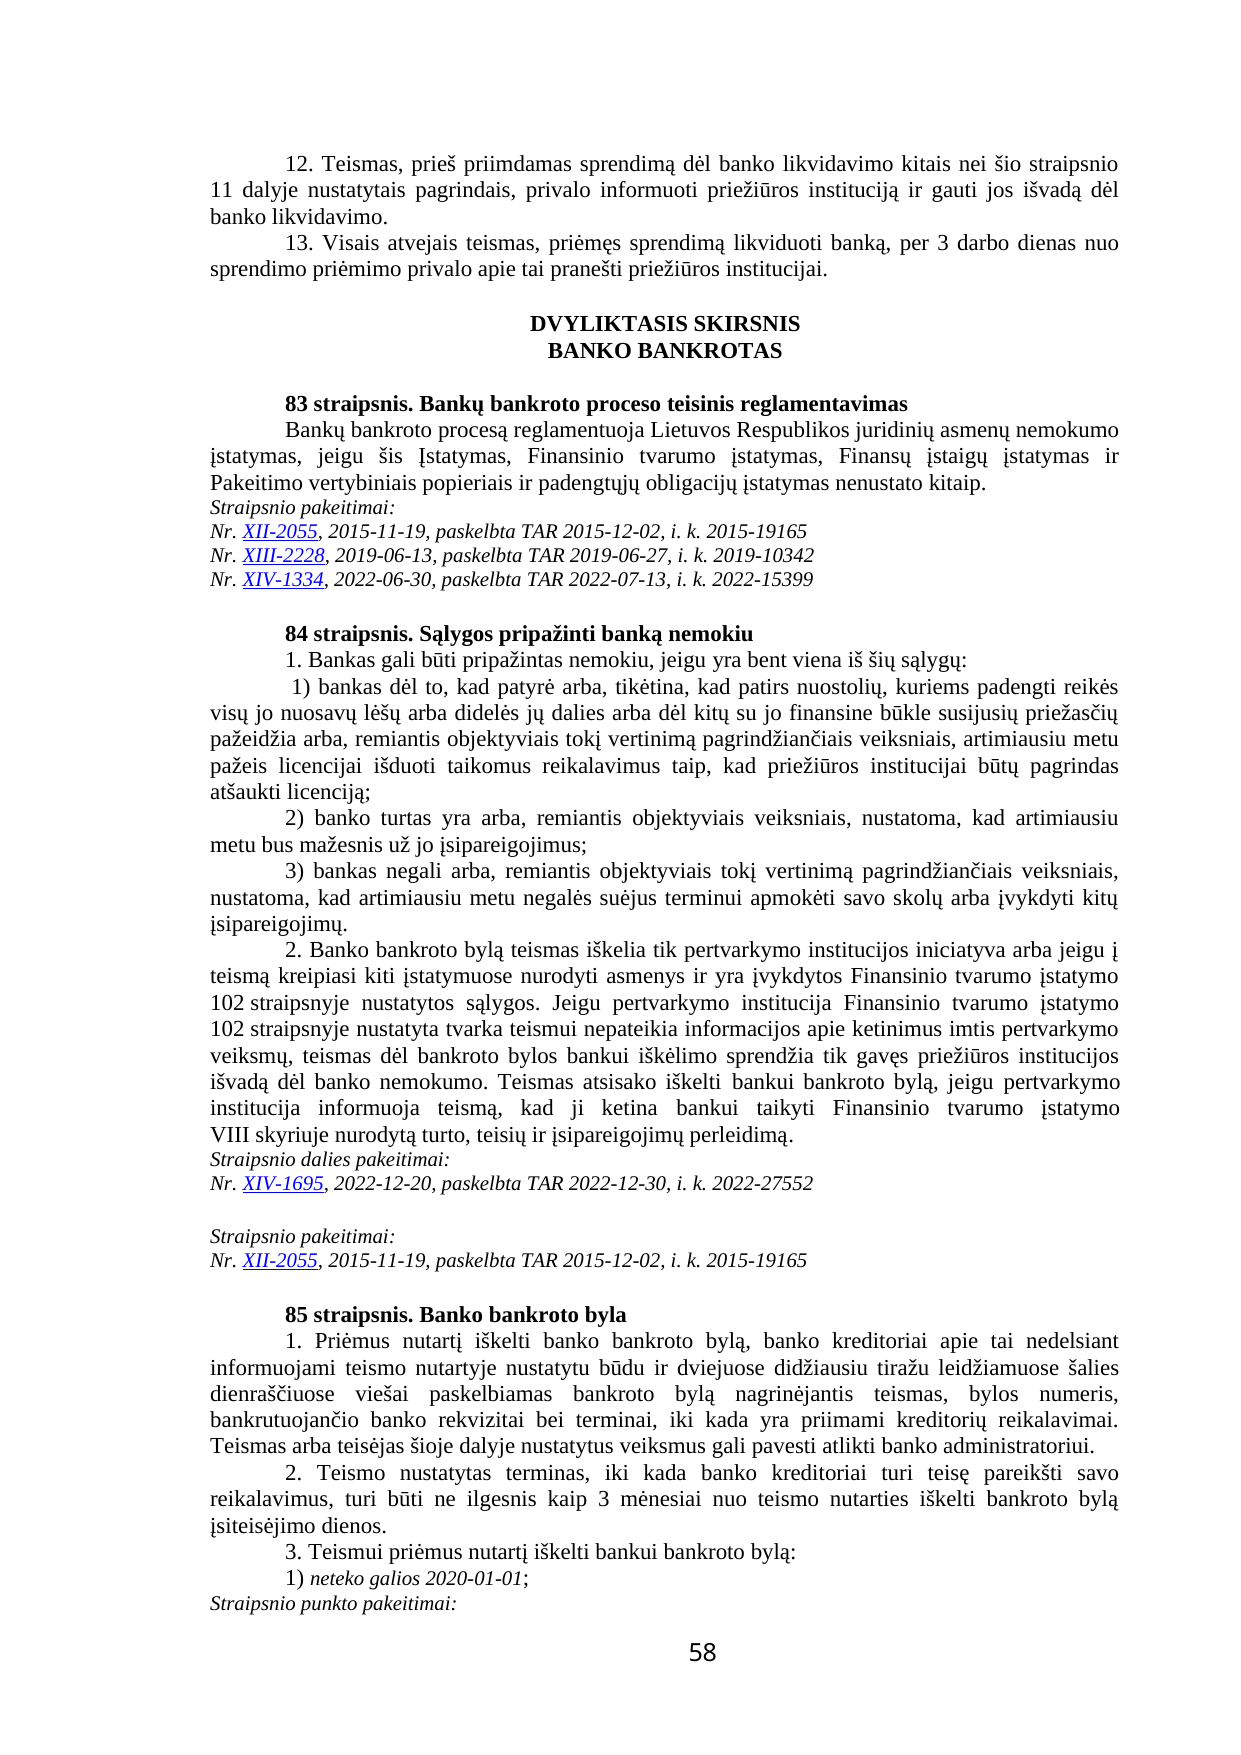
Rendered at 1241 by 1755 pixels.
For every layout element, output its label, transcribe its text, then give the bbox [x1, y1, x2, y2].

text 2. Banko bankroto bylą teismas iškelia tik pertvarkymo institucijos iniciatyva arba jeigu į teismą kreipiasi kiti įstatymuose nurodyti asmenys ir yra įvykdytos Finansinio tvarumo įstatymo 102 straipsnyje nustatytos sąlygos. Jeigu pertvarkymo institucija Finansinio tvarumo įstatymo 102 straipsnyje nustatyta tvarka teismui nepateikia informacijos apie ketinimus imtis pertvarkymo veiksmų, teismas dėl bankroto bylos bankui iškėlimo sprendžia tik gavęs priežiūros institucijos išvadą dėl banko nemokumo. Teismas atsisako iškelti bankui bankroto bylą, jeigu pertvarkymo institucija informuoja teismą, kad ji ketina bankui taikyti Finansinio tvarumo įstatymo VIII skyriuje nurodytą turto, teisių ir įsipareigojimų perleidimą. [210, 936, 1120, 1147]
text Straipsnio pakeitimai: [210, 495, 1120, 519]
text 83 straipsnis. Bankų bankroto proceso teisinis reglamentavimas [210, 389, 1120, 416]
text 1. Priėmus nutartį iškelti banko bankroto bylą, banko kreditoriai apie tai nedelsiant informuojami teismo nutartyje nustatytu būdu ir dviejuose didžiausiu tiražu leidžiamuose šalies dienraščiuose viešai paskelbiamas bankroto bylą nagrinėjantis teismas, bylos numeris, bankrutuojančio banko rekvizitai bei terminai, iki kada yra priimami kreditorių reikalavimai. Teismas arba teisėjas šioje dalyje nustatytus veiksmus gali pavesti atlikti banko administratoriui. [210, 1327, 1120, 1459]
text 2. Teismo nustatytas terminas, iki kada banko kreditoriai turi teisę pareikšti savo reikalavimus, turi būti ne ilgesnis kaip 3 mėnesiai nuo teismo nutarties iškelti bankroto bylą įsiteisėjimo dienos. [210, 1459, 1120, 1538]
text Nr. XII-2055, 2015-11-19, paskelbta TAR 2015-12-02, i. k. 2015-19165 [210, 1248, 1120, 1272]
text 12. Teismas, prieš priimdamas sprendimą dėl banko likvidavimo kitais nei šio straipsnio 11 dalyje nustatytais pagrindais, privalo informuoti priežiūros instituciją ir gauti jos išvadą dėl banko likvidavimo. [210, 150, 1120, 229]
text Straipsnio dalies pakeitimai: [210, 1147, 1120, 1171]
text 2) banko turtas yra arba, remiantis objektyviais veiksniais, nustatoma, kad artimiausiu metu bus mažesnis už jo įsipareigojimus; [210, 804, 1120, 857]
text Straipsnio pakeitimai: [210, 1224, 1120, 1248]
text Nr. XIV-1334, 2022-06-30, paskelbta TAR 2022-07-13, i. k. 2022-15399 [210, 567, 1120, 591]
text Straipsnio punkto pakeitimai: [210, 1591, 1120, 1615]
text Bankų bankroto procesą reglamentuoja Lietuvos Respublikos juridinių asmenų nemokumo įstatymas, jeigu šis Įstatymas, Finansinio tvarumo įstatymas, Finansų įstaigų įstatymas ir Pakeitimo vertybiniais popieriais ir padengtųjų obligacijų įstatymas nenustato kitaip. [210, 416, 1120, 495]
text BANKO BANKROTAS [210, 337, 1120, 363]
text Nr. XIII-2228, 2019-06-13, paskelbta TAR 2019-06-27, i. k. 2019-10342 [210, 543, 1120, 567]
text 1. Bankas gali būti pripažintas nemokiu, jeigu yra bent viena iš šių sąlygų: [210, 646, 1120, 673]
subtitle 85 straipsnis. Banko bankroto byla [210, 1301, 1120, 1327]
text DVYLIKTASIS SKIRSNIS [210, 311, 1120, 337]
text 84 straipsnis. Sąlygos pripažinti banką nemokiu [210, 620, 1120, 646]
text 13. Visais atvejais teismas, priėmęs sprendimą likviduoti banką, per 3 darbo dienas nuo sprendimo priėmimo privalo apie tai pranešti priežiūros institucijai. [210, 229, 1120, 282]
text Nr. XII-2055, 2015-11-19, paskelbta TAR 2015-12-02, i. k. 2015-19165 [210, 519, 1120, 543]
text 1) bankas dėl to, kad patyrė arba, tikėtina, kad patirs nuostolių, kuriems padengti reikės visų jo nuosavų lėšų arba didelės jų dalies arba dėl kitų su jo finansine būkle susijusių priežasčių pažeidžia arba, remiantis objektyviais tokį vertinimą pagrindžiančiais veiksniais, artimiausiu metu pažeis licencijai išduoti taikomus reikalavimus taip, kad priežiūros institucijai būtų pagrindas atšaukti licenciją; [210, 673, 1120, 804]
text Nr. XIV-1695, 2022-12-20, paskelbta TAR 2022-12-30, i. k. 2022-27552 [210, 1171, 1120, 1195]
text 1) neteko galios 2020-01-01; [210, 1564, 1120, 1591]
text 3) bankas negali arba, remiantis objektyviais tokį vertinimą pagrindžiančiais veiksniais, nustatoma, kad artimiausiu metu negalės suėjus terminui apmokėti savo skolų arba įvykdyti kitų įsipareigojimų. [210, 857, 1120, 936]
text 3. Teismui priėmus nutartį iškelti bankui bankroto bylą: [210, 1538, 1120, 1564]
